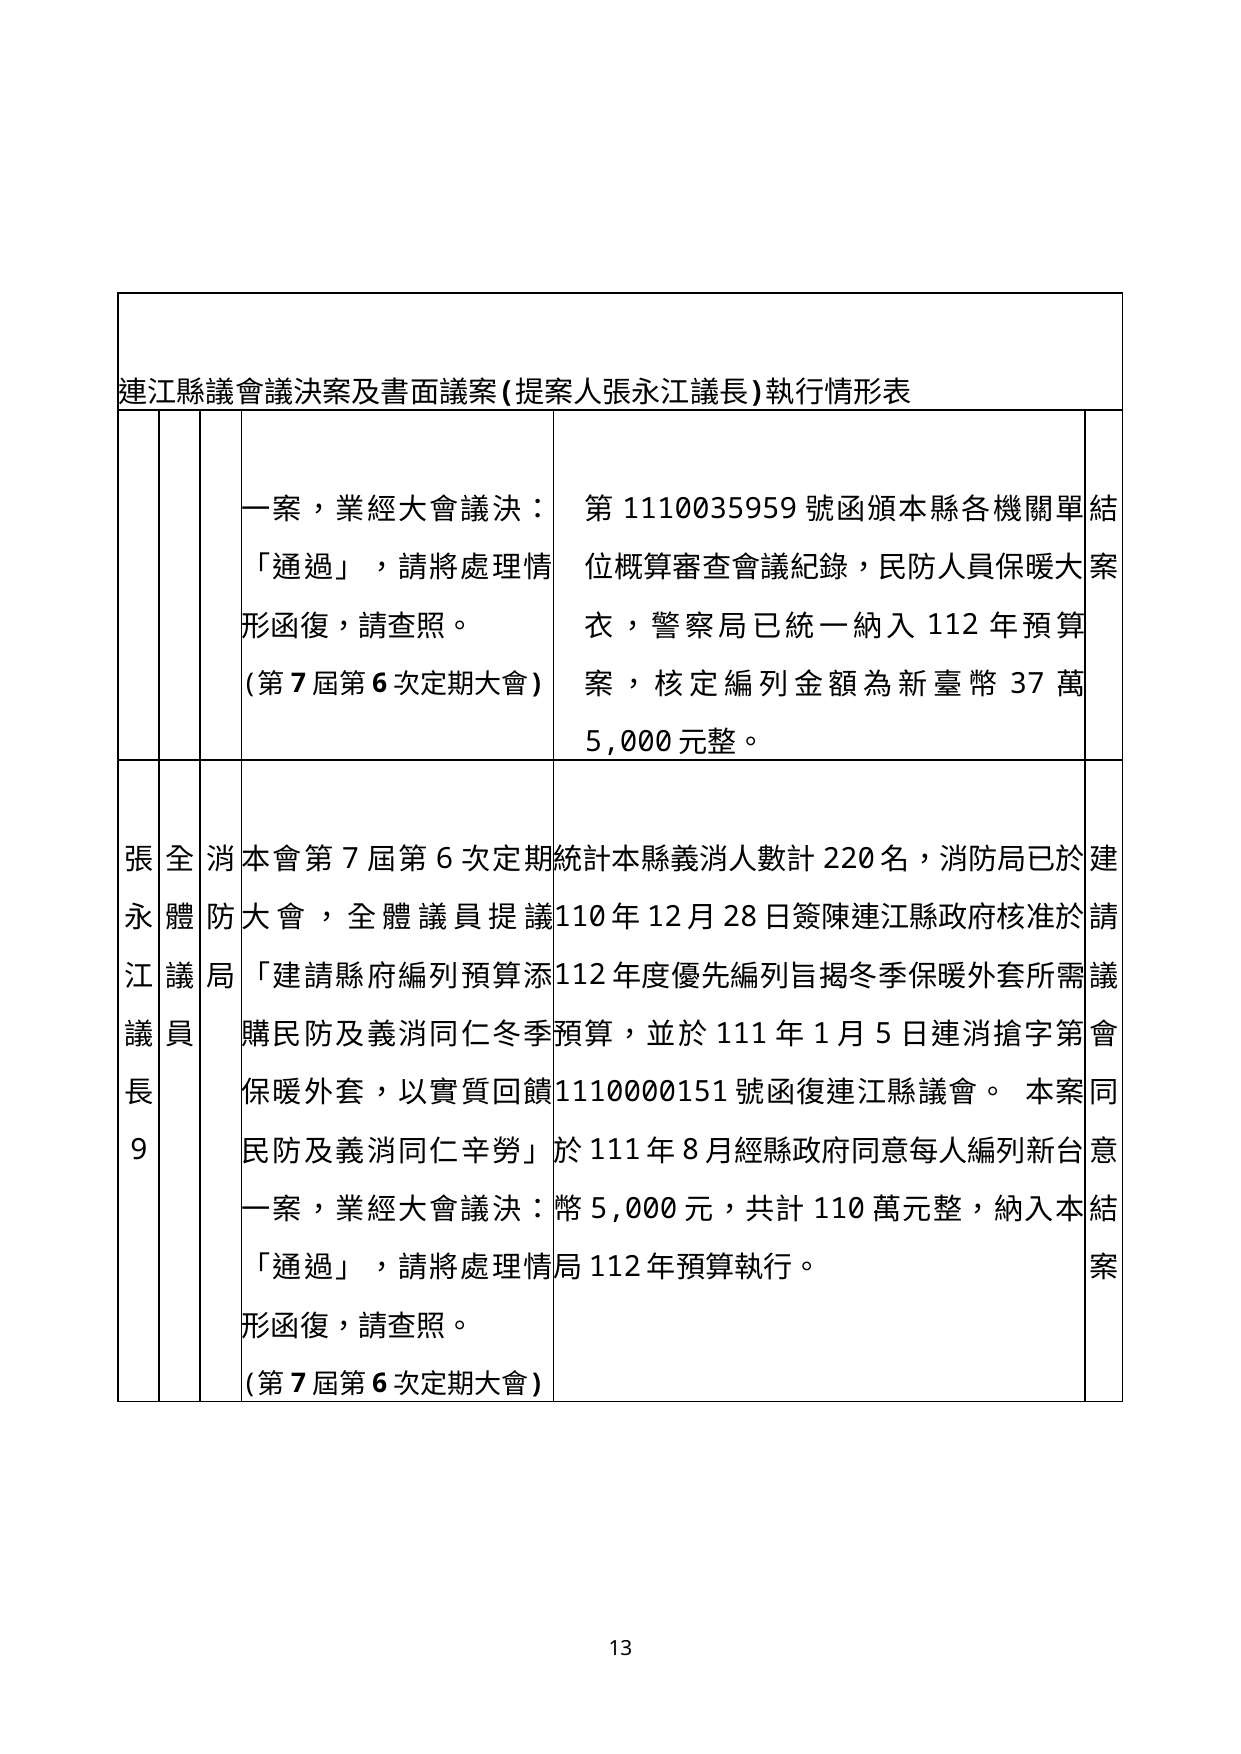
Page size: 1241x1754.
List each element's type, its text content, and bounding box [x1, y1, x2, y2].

table_cell [119, 411, 158, 759]
table_cell [160, 411, 199, 759]
table_cell 第1110035959號函頒本縣各機關單位概算審查會議紀錄，民防人員保暖大衣，警察局已統一納入112年預算案，核定編列金額為新臺幣37萬5,000元整。 [554, 411, 1084, 759]
table_cell 一案，業經大會議決：「通過」，請將處理情形函復，請查照。 (第7屆第6次定期大會) [242, 411, 553, 759]
table_cell 張永江議長 9 [119, 761, 158, 1401]
table_cell 結案 [1086, 411, 1122, 759]
table_cell 統計本縣義消人數計220名，消防局已於110年12月28日簽陳連江縣政府核准於112年度優先編列旨揭冬季保暖外套所需預算，並於111年1月5日連消搶字第1110000151號函復連江縣議會。 本案於111年8月經縣政府同意每人編列新台幣5,000元，共計110萬元整，納入本局112年預算執行。 [554, 761, 1084, 1401]
table_cell 本會第7屆第6次定期大會，全體議員提議「建請縣府編列預算添購民防及義消同仁冬季保暖外套，以實質回饋民防及義消同仁辛勞」一案，業經大會議決：「通過」，請將處理情形函復，請查照。 (第7屆第6次定期大會) [242, 761, 553, 1401]
table_cell [201, 411, 241, 759]
table_header 連江縣議會議決案及書面議案(提案人張永江議長)執行情形表 [119, 294, 1122, 409]
table_cell 消防局 [201, 761, 241, 1401]
table_cell 全體議員 [160, 761, 199, 1401]
table_cell 建請議會同意結案 [1086, 761, 1122, 1401]
